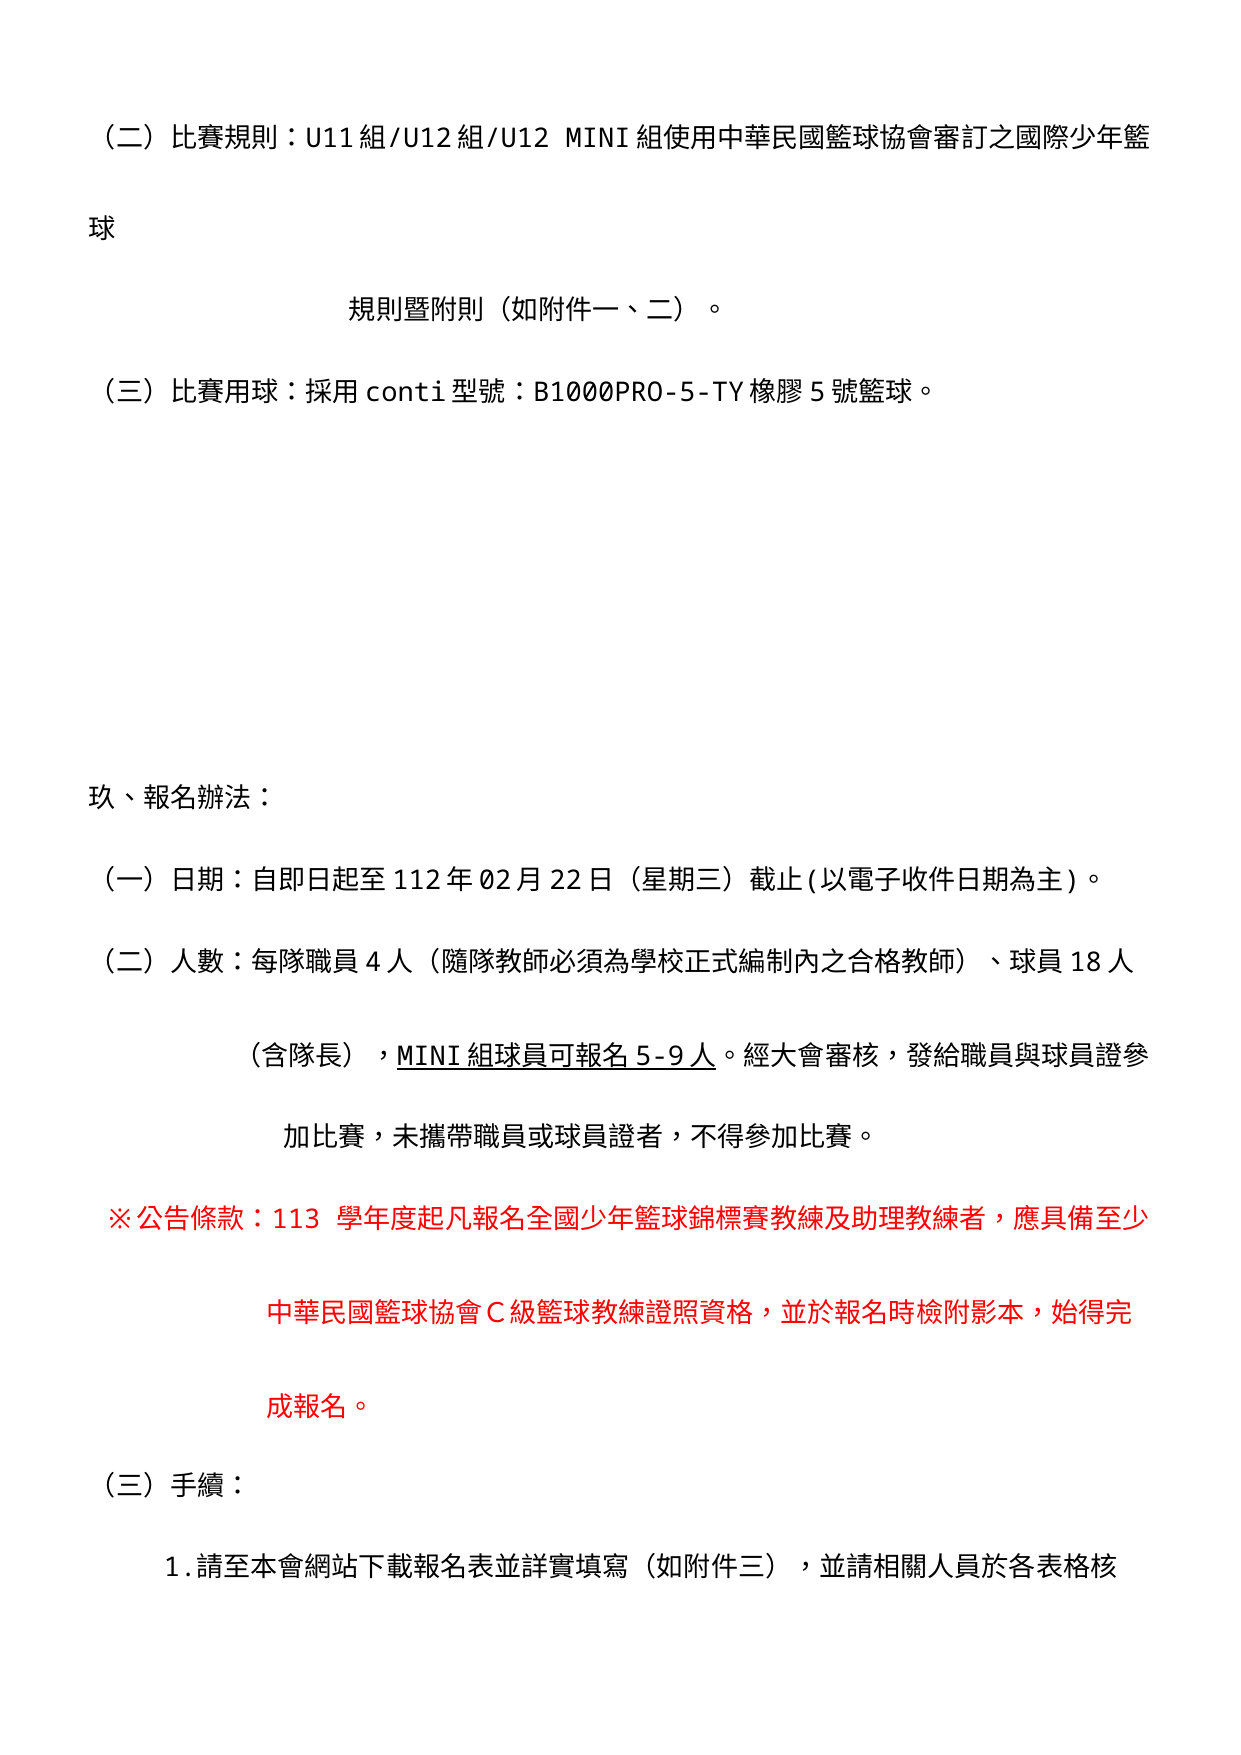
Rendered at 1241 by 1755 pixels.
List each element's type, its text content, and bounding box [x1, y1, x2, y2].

text （一）日期：自即日起至112年02月22日（星期三）截止(以電子收件日期為主)。 [89, 836, 1152, 899]
text ※公告條款：113 學年度起凡報名全國少年籃球錦標賽教練及助理教練者，應具備至少中華民國籃球協會Ｃ級籃球教練證照資格，並於報名時檢附影本，始得完成報名。 [103, 1175, 1152, 1425]
text 加比賽，未攜帶職員或球員證者，不得參加比賽。 [89, 1094, 1152, 1157]
text （三）手續： [89, 1445, 1152, 1507]
text 規則暨附則（如附件一、二）。 [89, 266, 1152, 328]
text （三）比賽用球：採用conti型號：B1000PRO-5-TY橡膠5號籃球。 [89, 348, 1152, 411]
text （二）比賽規則：U11組/U12組/U12 MINI組使用中華民國籃球協會審訂之國際少年籃球 [89, 94, 1152, 250]
text 1.請至本會網站下載報名表並詳實填寫（如附件三），並請相關人員於各表格核 [164, 1523, 1152, 1586]
text （二）人數：每隊職員4人（隨隊教師必須為學校正式編制內之合格教師）、球員18人 （含隊長），MINI組球員可報名5-9人。經大會審核，發給職員與球員證參 [89, 918, 1152, 1074]
text 玖、報名辦法： [89, 754, 1152, 817]
